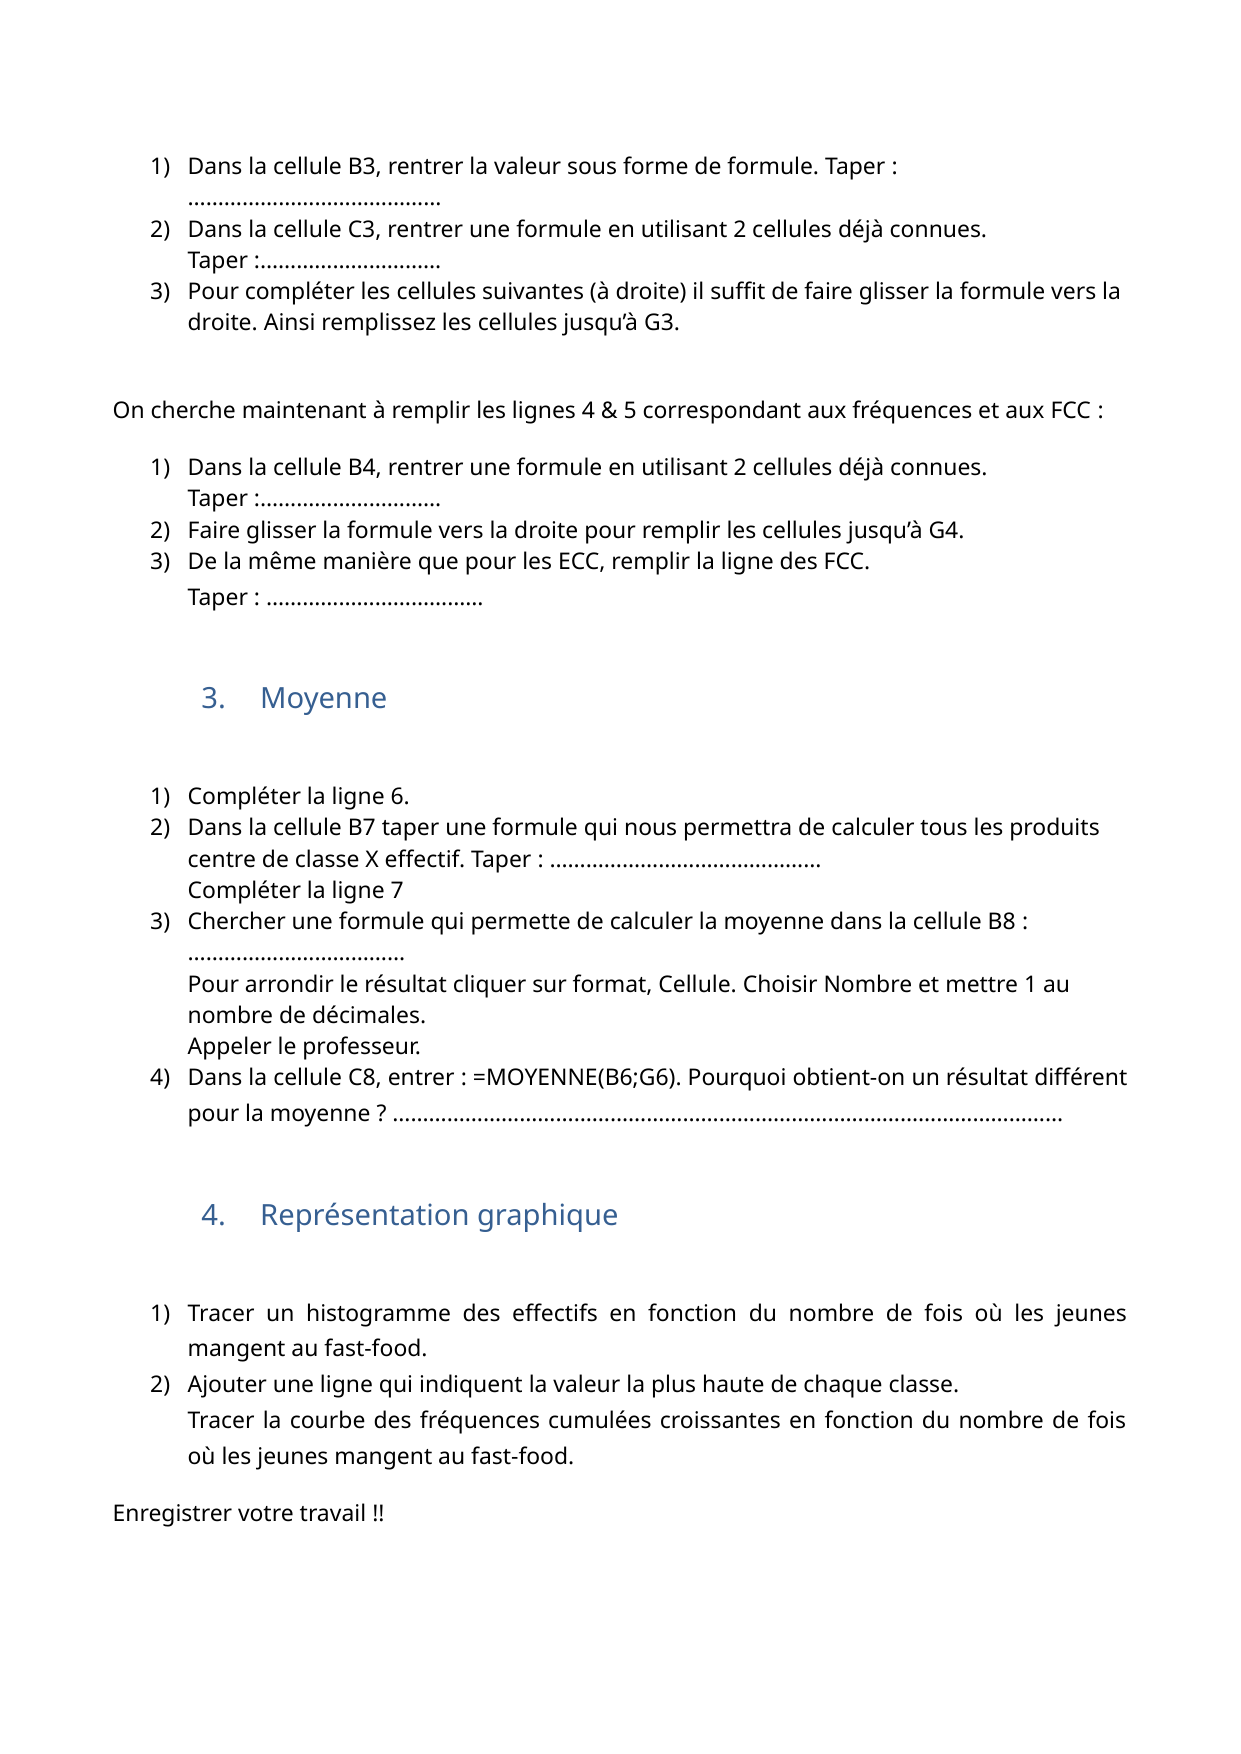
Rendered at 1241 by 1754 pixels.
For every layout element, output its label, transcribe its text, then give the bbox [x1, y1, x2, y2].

list De la même manière que pour les ECC, remplir la ligne des FCC. [150, 545, 1128, 576]
list Compléter la ligne 6. [150, 780, 1128, 811]
list Dans la cellule C8, entrer : =MOYENNE(B6;G6). Pourquoi obtient-on un résultat différent pour la moyenne ? ………………………………………………………………………………………………… [150, 1061, 1128, 1128]
subtitle Moyenne [201, 678, 1128, 717]
text Appeler le professeur. [187, 1030, 1128, 1061]
list Pour compléter les cellules suivantes (à droite) il suffit de faire glisser la formule vers la droite. Ainsi remplissez les cellules jusqu’à G3. [150, 275, 1128, 337]
list Taper :………………………… [150, 482, 1128, 513]
text Pour arrondir le résultat cliquer sur format, Cellule. Choisir Nombre et mettre 1 au nombre de décimales. [187, 967, 1128, 1030]
list Dans la cellule C3, rentrer une formule en utilisant 2 cellules déjà connues. [150, 212, 1128, 244]
text Enregistrer votre travail !! [112, 1497, 1128, 1528]
list Dans la cellule B7 taper une formule qui nous permettra de calculer tous les produits centre de classe X effectif. Taper : ……………………………………… [150, 811, 1128, 874]
list Tracer la courbe des fréquences cumulées croissantes en fonction du nombre de fois où les jeunes mangent au fast-food. [187, 1404, 1128, 1471]
subtitle Représentation graphique [201, 1194, 1128, 1234]
text Compléter la ligne 7 [187, 874, 1128, 905]
list Taper : ……………………………… [150, 581, 1128, 612]
list Chercher une formule qui permette de calculer la moyenne dans la cellule B8 :……………………………… [150, 905, 1128, 967]
list Dans la cellule B4, rentrer une formule en utilisant 2 cellules déjà connues. [150, 451, 1128, 482]
list Faire glisser la formule vers la droite pour remplir les cellules jusqu’à G4. [150, 513, 1128, 545]
list Tracer un histogramme des effectifs en fonction du nombre de fois où les jeunes mangent au fast-food. [150, 1296, 1128, 1364]
text On cherche maintenant à remplir les lignes 4 & 5 correspondant aux fréquences et aux FCC : [112, 394, 1128, 426]
list Taper :………………………… [150, 244, 1128, 275]
list Ajouter une ligne qui indiquent la valeur la plus haute de chaque classe. [150, 1368, 1128, 1399]
list Dans la cellule B3, rentrer la valeur sous forme de formule. Taper : …………………………………… [150, 150, 1128, 212]
